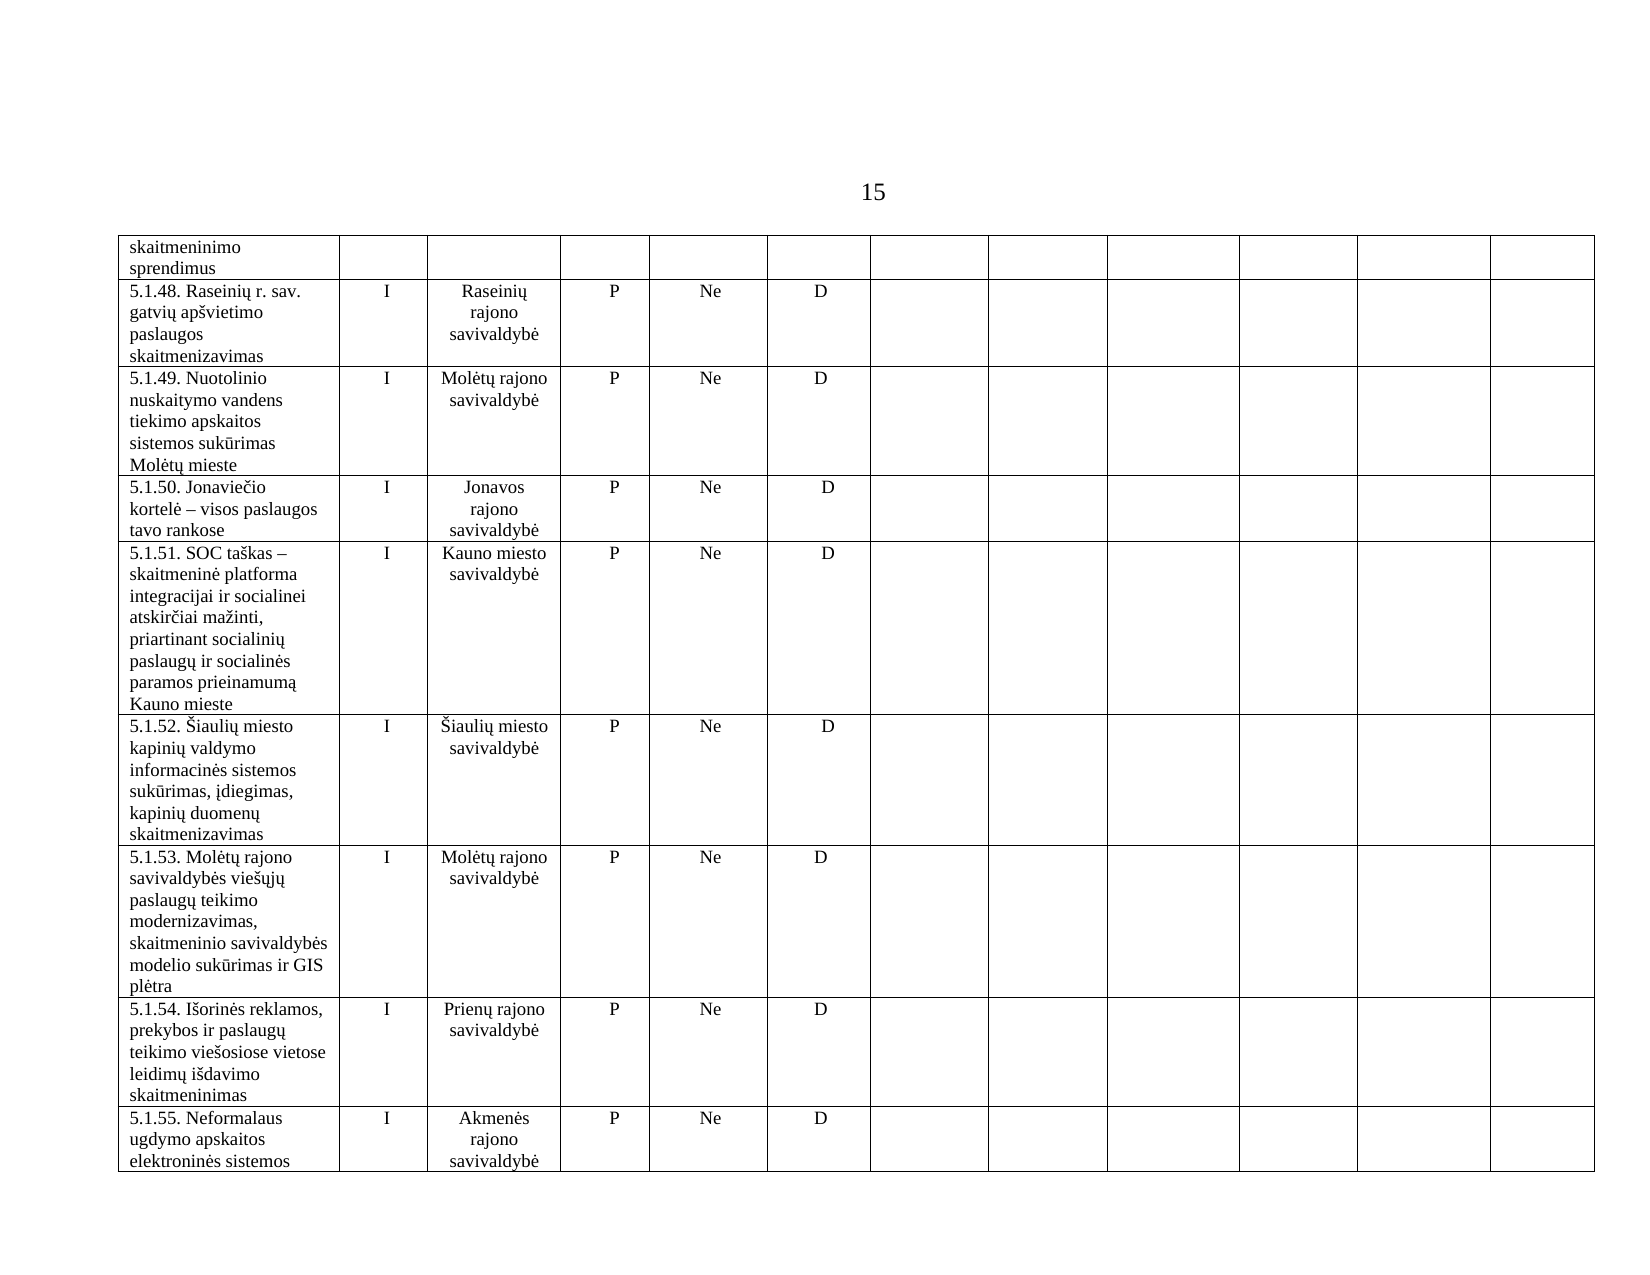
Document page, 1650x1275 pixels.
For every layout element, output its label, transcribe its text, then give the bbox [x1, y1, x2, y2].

table_cell [1358, 542, 1490, 714]
table_cell [1240, 1107, 1357, 1171]
table_cell [871, 846, 988, 997]
table_cell D [768, 280, 870, 366]
table_cell D [768, 476, 870, 541]
table_cell Ne [650, 542, 767, 714]
table_cell [1491, 542, 1594, 714]
table_cell [1491, 1107, 1594, 1171]
table_cell [768, 236, 870, 279]
table_cell [1358, 715, 1490, 845]
table_cell [1108, 998, 1239, 1106]
table_cell 5.1.48. Raseinių r. sav. gatvių apšvietimo paslaugos skaitmenizavimas [119, 280, 339, 366]
table_cell [1491, 715, 1594, 845]
table_cell [989, 998, 1107, 1106]
table_cell [1358, 476, 1490, 541]
table_cell [989, 476, 1107, 541]
table_cell Kauno miesto savivaldybė [428, 542, 560, 714]
table_cell [989, 367, 1107, 475]
table_cell 5.1.54. Išorinės reklamos, prekybos ir paslaugų teikimo viešosiose vietose leidimų išdavimo skaitmeninimas [119, 998, 339, 1106]
table_cell [1108, 280, 1239, 366]
table_cell D [768, 846, 870, 997]
table_cell [989, 280, 1107, 366]
table_cell [1108, 367, 1239, 475]
table_cell Ne [650, 367, 767, 475]
table_cell Ne [650, 998, 767, 1106]
table_cell Molėtų rajono savivaldybė [428, 367, 560, 475]
table_cell P [561, 542, 649, 714]
table_cell [1240, 476, 1357, 541]
table_cell [989, 1107, 1107, 1171]
table_cell [1240, 542, 1357, 714]
table_cell I [340, 998, 427, 1106]
table_cell [1491, 367, 1594, 475]
table_cell [1240, 280, 1357, 366]
table_cell [871, 367, 988, 475]
table_cell I [340, 846, 427, 997]
table_cell 5.1.52. Šiaulių miesto kapinių valdymo informacinės sistemos sukūrimas, įdiegimas, kapinių duomenų skaitmenizavimas [119, 715, 339, 845]
table_cell D [768, 715, 870, 845]
table_cell Ne [650, 280, 767, 366]
table_cell I [340, 1107, 427, 1171]
table_cell I [340, 476, 427, 541]
table_cell [871, 476, 988, 541]
table_cell P [561, 998, 649, 1106]
table_cell Akmenės rajono savivaldybė [428, 1107, 560, 1171]
table_cell Prienų rajono savivaldybė [428, 998, 560, 1106]
table_cell [871, 715, 988, 845]
table_cell D [768, 998, 870, 1106]
table_cell [871, 998, 988, 1106]
table_cell [1491, 280, 1594, 366]
table_cell Šiaulių miesto savivaldybė [428, 715, 560, 845]
table_cell P [561, 1107, 649, 1171]
table_cell [340, 236, 427, 279]
table_cell P [561, 280, 649, 366]
table_cell [1240, 998, 1357, 1106]
table_cell I [340, 367, 427, 475]
table_cell I [340, 542, 427, 714]
table_cell [989, 846, 1107, 997]
table_cell P [561, 846, 649, 997]
table_cell D [768, 542, 870, 714]
table_cell [1358, 1107, 1490, 1171]
table_cell [871, 1107, 988, 1171]
table_cell [989, 542, 1107, 714]
table_cell Ne [650, 1107, 767, 1171]
table_cell [1240, 367, 1357, 475]
table_cell Molėtų rajono savivaldybė [428, 846, 560, 997]
table_cell 5.1.50. Jonaviečio kortelė – visos paslaugos tavo rankose [119, 476, 339, 541]
table_cell [1358, 367, 1490, 475]
table_cell [1491, 476, 1594, 541]
table_cell 5.1.51. SOC taškas – skaitmeninė platforma integracijai ir socialinei atskirčiai mažinti, priartinant socialinių paslaugų ir socialinės paramos prieinamumą Kauno mieste [119, 542, 339, 714]
table_cell [1108, 542, 1239, 714]
table_cell [871, 236, 988, 279]
table_cell [1358, 236, 1490, 279]
table_cell [1240, 715, 1357, 845]
table_cell [650, 236, 767, 279]
table_cell P [561, 476, 649, 541]
table_cell [1491, 846, 1594, 997]
table_cell Raseinių rajono savivaldybė [428, 280, 560, 366]
table_cell [1240, 236, 1357, 279]
table_cell [1108, 846, 1239, 997]
table_cell [1358, 280, 1490, 366]
table_cell [1108, 1107, 1239, 1171]
table_cell [871, 542, 988, 714]
table_cell [1108, 715, 1239, 845]
table_cell 5.1.49. Nuotolinio nuskaitymo vandens tiekimo apskaitos sistemos sukūrimas Molėtų mieste [119, 367, 339, 475]
table_cell [1358, 998, 1490, 1106]
table_cell Ne [650, 846, 767, 997]
table_cell 5.1.53. Molėtų rajono savivaldybės viešųjų paslaugų teikimo modernizavimas, skaitmeninio savivaldybės modelio sukūrimas ir GIS plėtra [119, 846, 339, 997]
table_cell [428, 236, 560, 279]
table_cell [1491, 998, 1594, 1106]
table_cell P [561, 715, 649, 845]
table_cell Ne [650, 476, 767, 541]
table_cell P [561, 367, 649, 475]
table_cell [989, 236, 1107, 279]
table_cell [561, 236, 649, 279]
table_cell [1240, 846, 1357, 997]
table_cell skaitmeninimo sprendimus [119, 236, 339, 279]
table_cell [1108, 476, 1239, 541]
table_cell [1108, 236, 1239, 279]
table_cell 5.1.55. Neformalaus ugdymo apskaitos elektroninės sistemos [119, 1107, 339, 1171]
table_cell D [768, 1107, 870, 1171]
table_cell Ne [650, 715, 767, 845]
table_cell I [340, 280, 427, 366]
table_cell I [340, 715, 427, 845]
table_cell [989, 715, 1107, 845]
table_cell Jonavos rajono savivaldybė [428, 476, 560, 541]
table_cell [871, 280, 988, 366]
table_cell D [768, 367, 870, 475]
table_cell [1491, 236, 1594, 279]
table_cell [1358, 846, 1490, 997]
